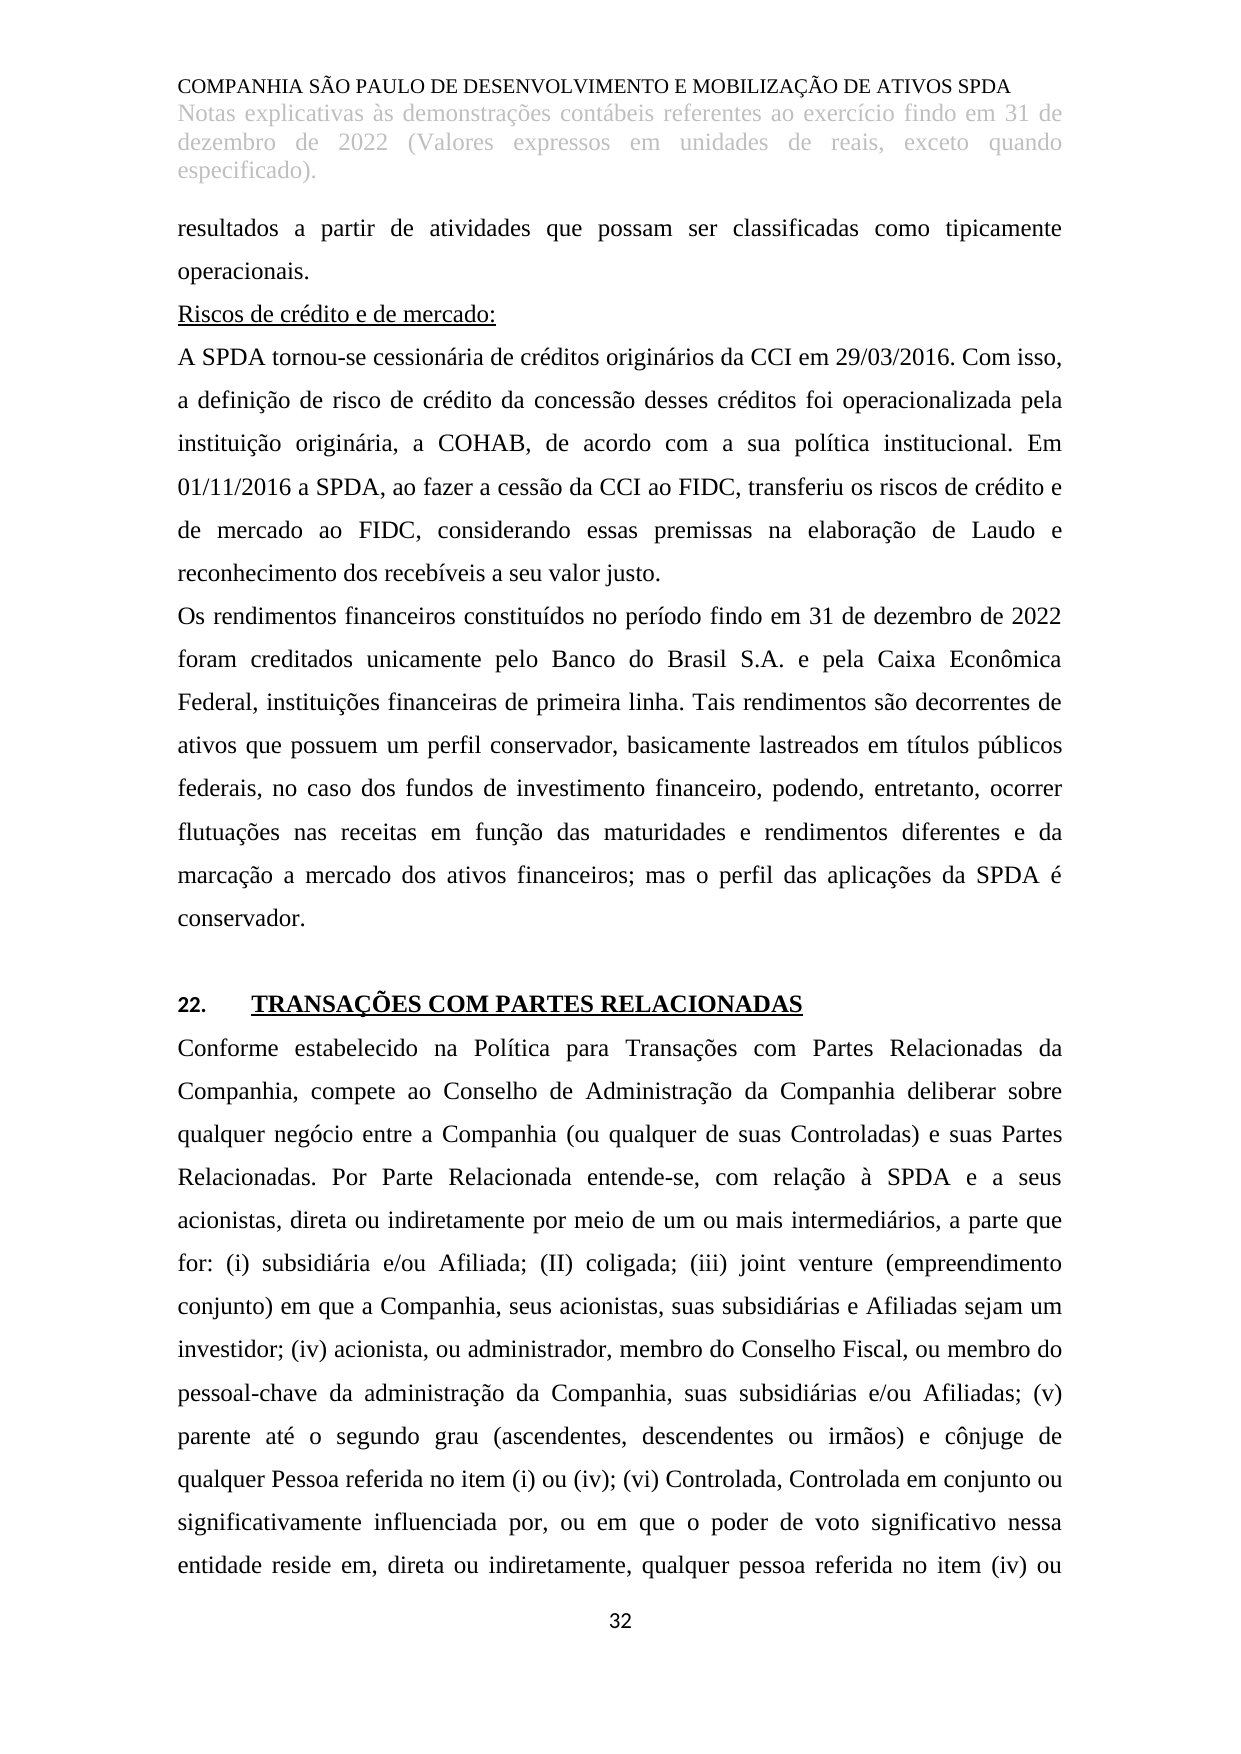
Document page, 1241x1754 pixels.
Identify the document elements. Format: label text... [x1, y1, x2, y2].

text resultados a partir de atividades que possam ser classificadas como tipicamente operacionais. [177, 213, 1063, 285]
text Conforme estabelecido na Política para Transações com Partes Relacionadas da Companhia, compete ao Conselho de Administração da Companhia deliberar sobre qualquer negócio entre a Companhia (ou qualquer de suas Controladas) e suas Partes Relacionadas. Por Parte Relacionada entende-se, com relação à SPDA e a seus acionistas, direta ou indiretamente por meio de um ou mais intermediários, a parte que for: (i) subsidiária e/ou Afiliada; (II) coligada; (iii) joint venture (empreendimento conjunto) em que a Companhia, seus acionistas, suas subsidiárias e Afiliadas sejam um investidor; (iv) acionista, ou administrador, membro do Conselho Fiscal, ou membro do pessoal-chave da administração da Companhia, suas subsidiárias e/ou Afiliadas; (v) parente até o segundo grau (ascendentes, descendentes ou irmãos) e cônjuge de qualquer Pessoa referida no item (i) ou (iv); (vi) Controlada, Controlada em conjunto ou significativamente influenciada por, ou em que o poder de voto significativo nessa entidade reside em, direta ou indiretamente, qualquer pessoa referida no item (iv) ou [177, 1033, 1063, 1579]
text Os rendimentos financeiros constituídos no período findo em 31 de dezembro de 2022 foram creditados unicamente pelo Banco do Brasil S.A. e pela Caixa Econômica Federal, instituições financeiras de primeira linha. Tais rendimentos são decorrentes de ativos que possuem um perfil conservador, basicamente lastreados em títulos públicos federais, no caso dos fundos de investimento financeiro, podendo, entretanto, ocorrer flutuações nas receitas em função das maturidades e rendimentos diferentes e da marcação a mercado dos ativos financeiros; mas o perfil das aplicações da SPDA é conservador. [177, 601, 1063, 932]
list TRANSAÇÕES COM PARTES RELACIONADAS [177, 989, 1063, 1018]
text Riscos de crédito e de mercado: [177, 299, 1063, 328]
text A SPDA tornou-se cessionária de créditos originários da CCI em 29/03/2016. Com isso, a definição de risco de crédito da concessão desses créditos foi operacionalizada pela instituição originária, a COHAB, de acordo com a sua política institucional. Em 01/11/2016 a SPDA, ao fazer a cessão da CCI ao FIDC, transferiu os riscos de crédito e de mercado ao FIDC, considerando essas premissas na elaboração de Laudo e reconhecimento dos recebíveis a seu valor justo. [177, 342, 1063, 587]
